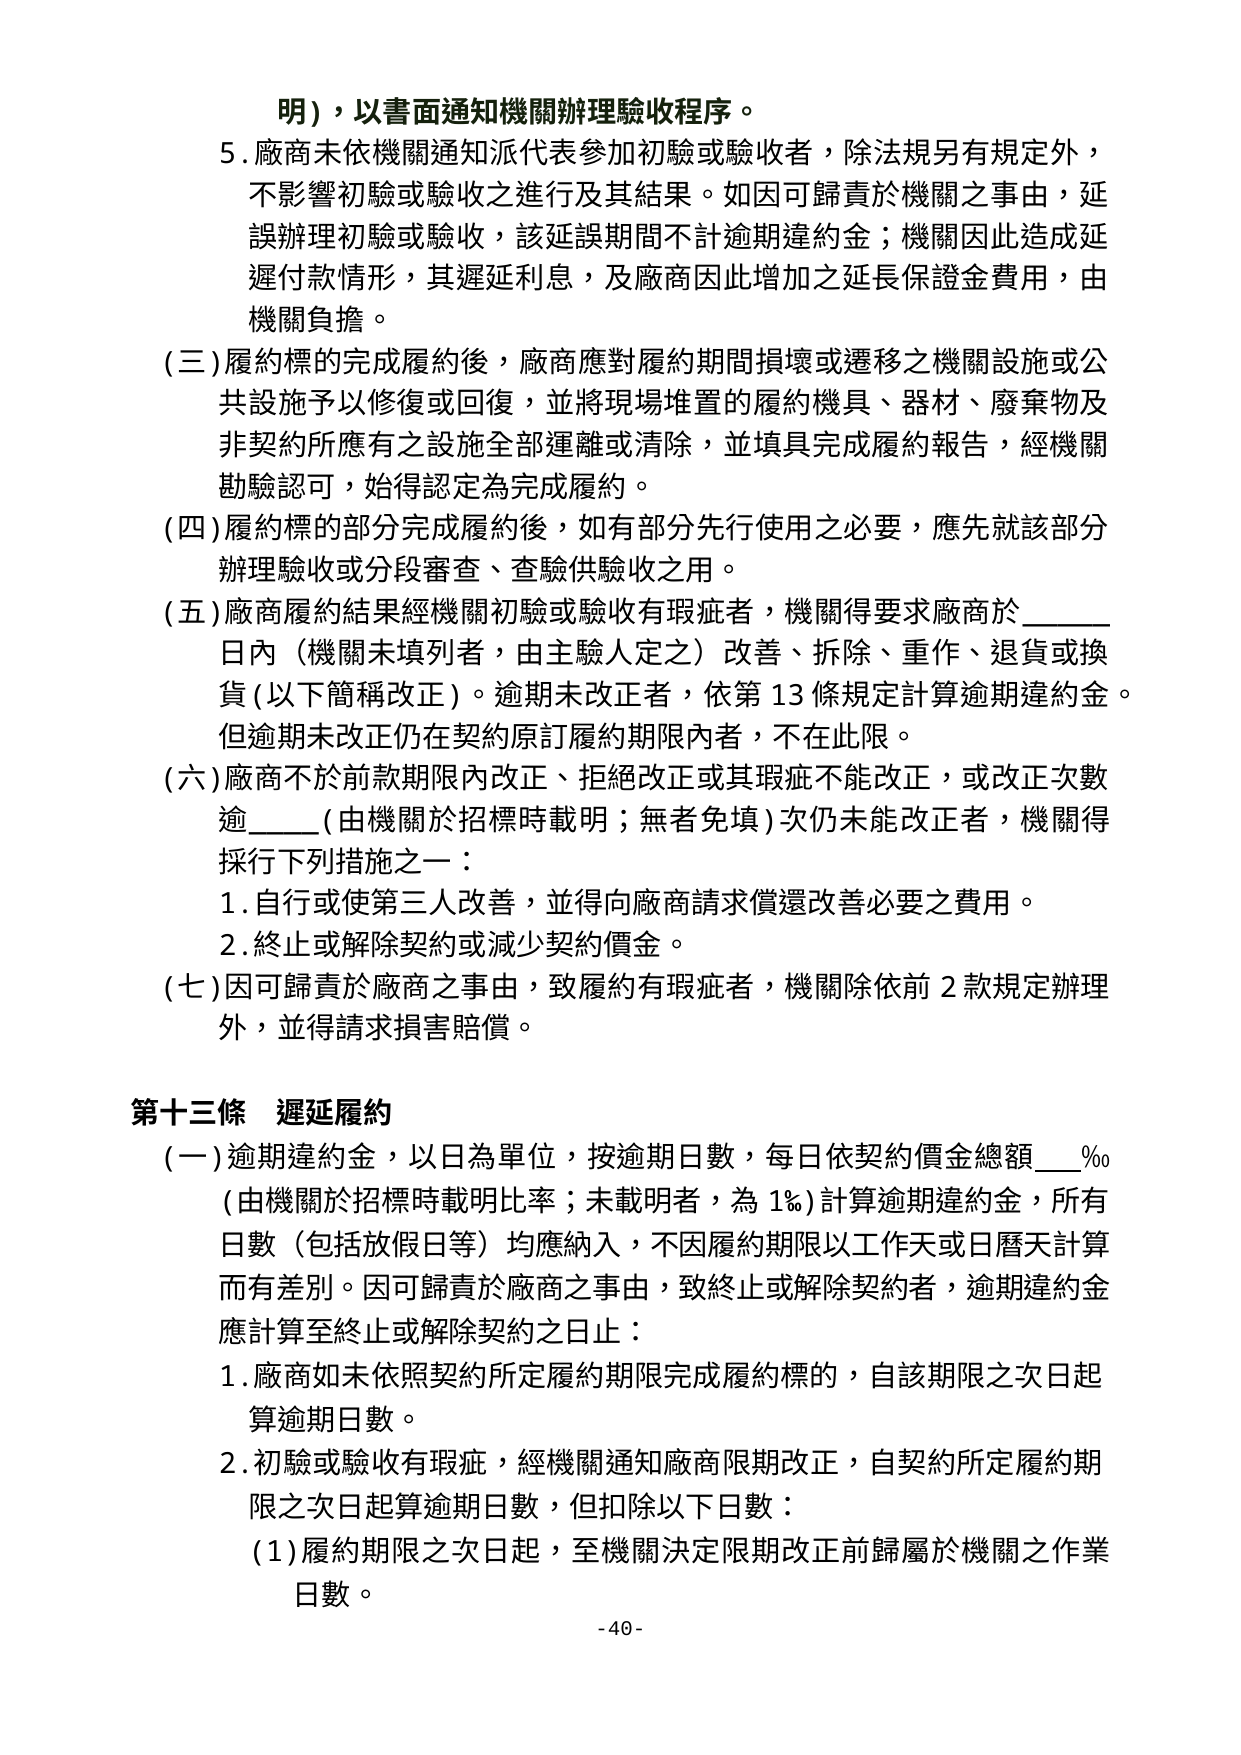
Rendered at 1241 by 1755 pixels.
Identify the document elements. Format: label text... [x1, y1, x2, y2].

text (七)因可歸責於廠商之事由，致履約有瑕疵者，機關除依前2款規定辦理外，並得請求損害賠償。 [159, 964, 1110, 1047]
text 第十三條 遲延履約 [130, 1089, 1110, 1132]
text 2.初驗或驗收有瑕疵，經機關通知廠商限期改正，自契約所定履約期限之次日起算逾期日數，但扣除以下日數： [218, 1439, 1104, 1526]
text 2.終止或解除契約或減少契約價金。 [218, 922, 1104, 964]
text (三)履約標的完成履約後，廠商應對履約期間損壞或遷移之機關設施或公共設施予以修復或回復，並將現場堆置的履約機具、器材、廢棄物及非契約所應有之設施全部運離或清除，並填具完成履約報告，經機關勘驗認可，始得認定為完成履約。 [159, 339, 1110, 505]
text 1.自行或使第三人改善，並得向廠商請求償還改善必要之費用。 [218, 880, 1104, 922]
text (1)履約期限之次日起，至機關決定限期改正前歸屬於機關之作業日數。 [248, 1526, 1110, 1614]
text 明)，以書面通知機關辦理驗收程序。 [248, 89, 1110, 130]
text (四)履約標的部分完成履約後，如有部分先行使用之必要，應先就該部分辦理驗收或分段審查、查驗供驗收之用。 [159, 505, 1110, 589]
text 1.廠商如未依照契約所定履約期限完成履約標的，自該期限之次日起算逾期日數。 [218, 1351, 1104, 1439]
text (一)逾期違約金，以日為單位，按逾期日數，每日依契約價金總額 ‰(由機關於招標時載明比率；未載明者，為1‰)計算逾期違約金，所有日數（包括放假日等）均應納入，不因履約期限以工作天或日曆天計算而有差別。因可歸責於廠商之事由，致終止或解除契約者，逾期違約金應計算至終止或解除契約之日止： [159, 1132, 1110, 1351]
text 5.廠商未依機關通知派代表參加初驗或驗收者，除法規另有規定外，不影響初驗或驗收之進行及其結果。如因可歸責於機關之事由，延誤辦理初驗或驗收，該延誤期間不計逾期違約金；機關因此造成延遲付款情形，其遲延利息，及廠商因此增加之延長保證金費用，由機關負擔。 [218, 130, 1110, 339]
text (六)廠商不於前款期限內改正、拒絕改正或其瑕疵不能改正，或改正次數逾____(由機關於招標時載明；無者免填)次仍未能改正者，機關得採行下列措施之一： [159, 755, 1110, 880]
text (五)廠商履約結果經機關初驗或驗收有瑕疵者，機關得要求廠商於_____ 日內（機關未填列者，由主驗人定之）改善、拆除、重作、退貨或換貨(以下簡稱改正)。逾期未改正者，依第13條規定計算逾期違約金。但逾期未改正仍在契約原訂履約期限內者，不在此限。 [159, 589, 1110, 755]
